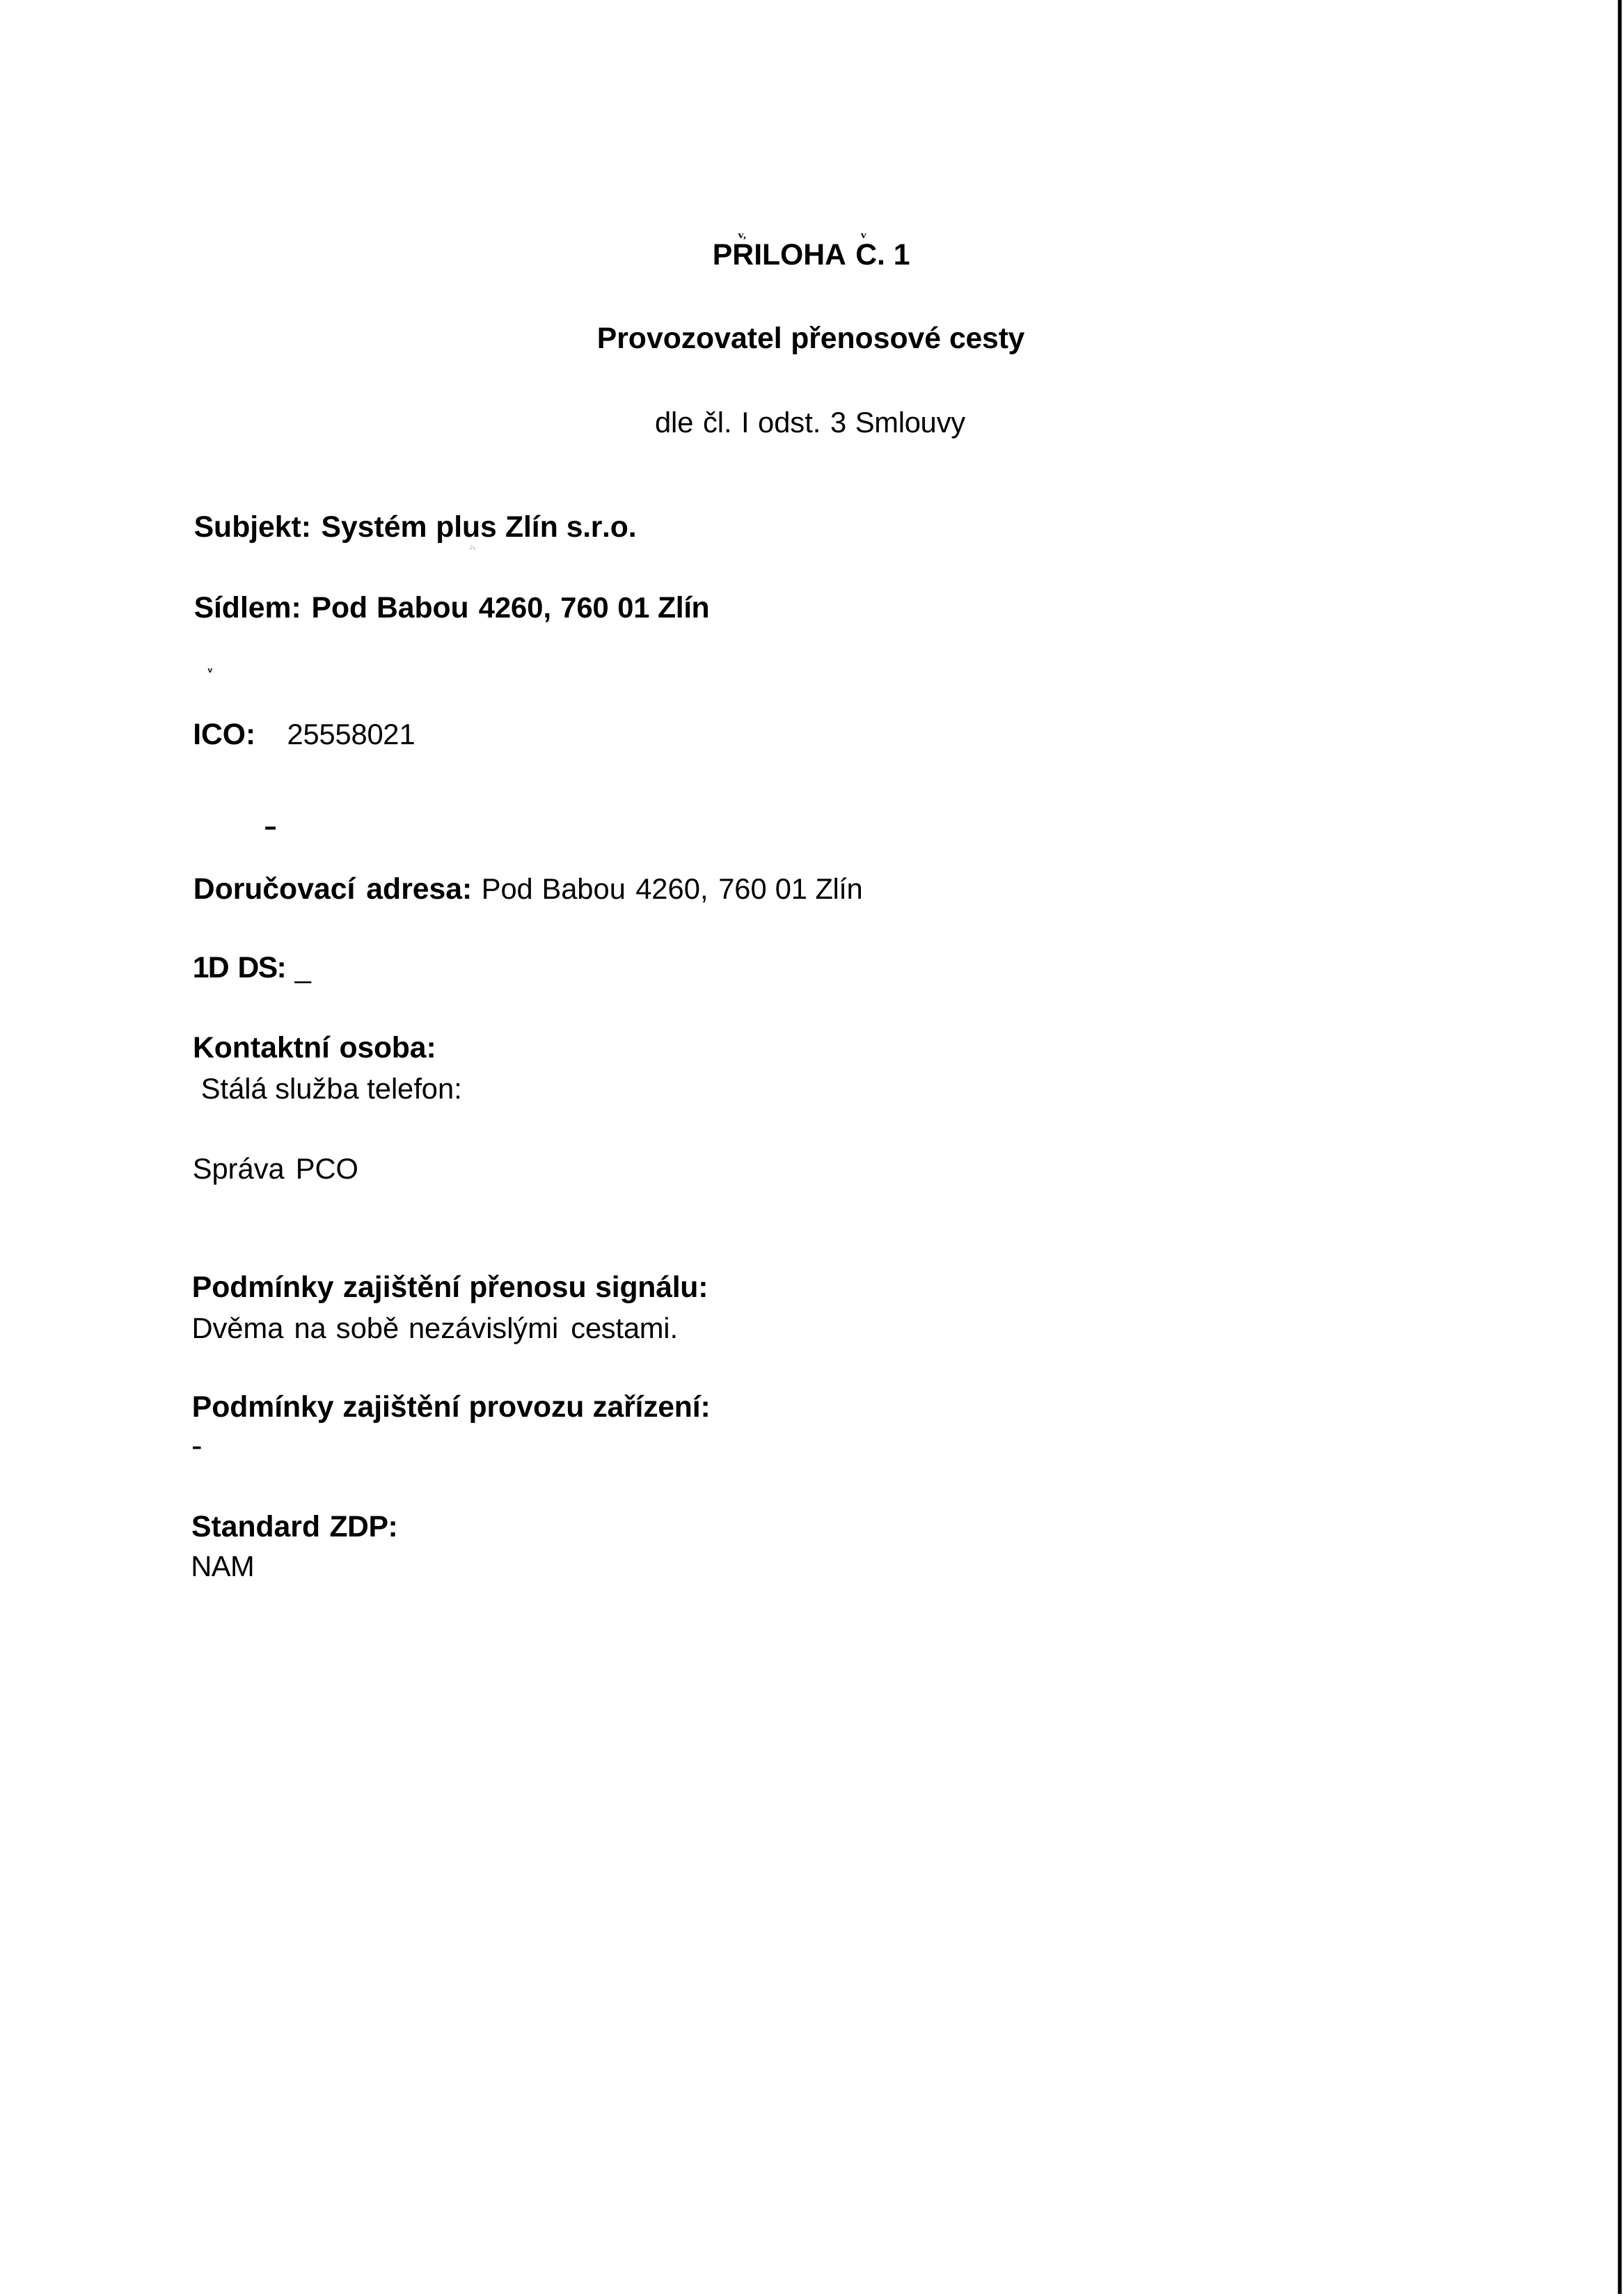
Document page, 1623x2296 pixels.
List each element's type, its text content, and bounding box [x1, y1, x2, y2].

subtitle PRILOHA C. 1 [152, 239, 1471, 271]
text Dvěma na sobě nezávislými cestami. [191, 1311, 1617, 1344]
text dle čl. I odst. 3 Smlouvy [152, 405, 1468, 439]
text Stálá služba telefon: [193, 1072, 1220, 1106]
text Sídlem: Pod Babou 4260, 760 01 Zlín [193, 590, 1617, 624]
text Správa PCO [193, 1151, 965, 1185]
subtitle Standard ZDP: [191, 1509, 1617, 1543]
subtitle Podmínky zajištění přenosu signálu: [192, 1270, 1617, 1304]
subtitle Podmínky zajištění provozu zařízení: [192, 1390, 1617, 1424]
subtitle Kontaktní osoba: [193, 1030, 1617, 1064]
text ;·, [470, 544, 1617, 550]
text 1D DS: _ [193, 950, 1617, 984]
text NAM [191, 1549, 1617, 1582]
text Provozovatel přenosové cesty [152, 321, 1469, 355]
text v [207, 666, 212, 675]
text - [191, 1426, 1617, 1464]
text v, v [152, 231, 1452, 239]
subtitle Subjekt: Systém plus Zlín s.r.o. [193, 510, 1617, 544]
text ICO: - 25558021 [193, 707, 1617, 847]
text Doručovací adresa: Pod Babou 4260, 760 01 Zlín [193, 872, 1617, 906]
